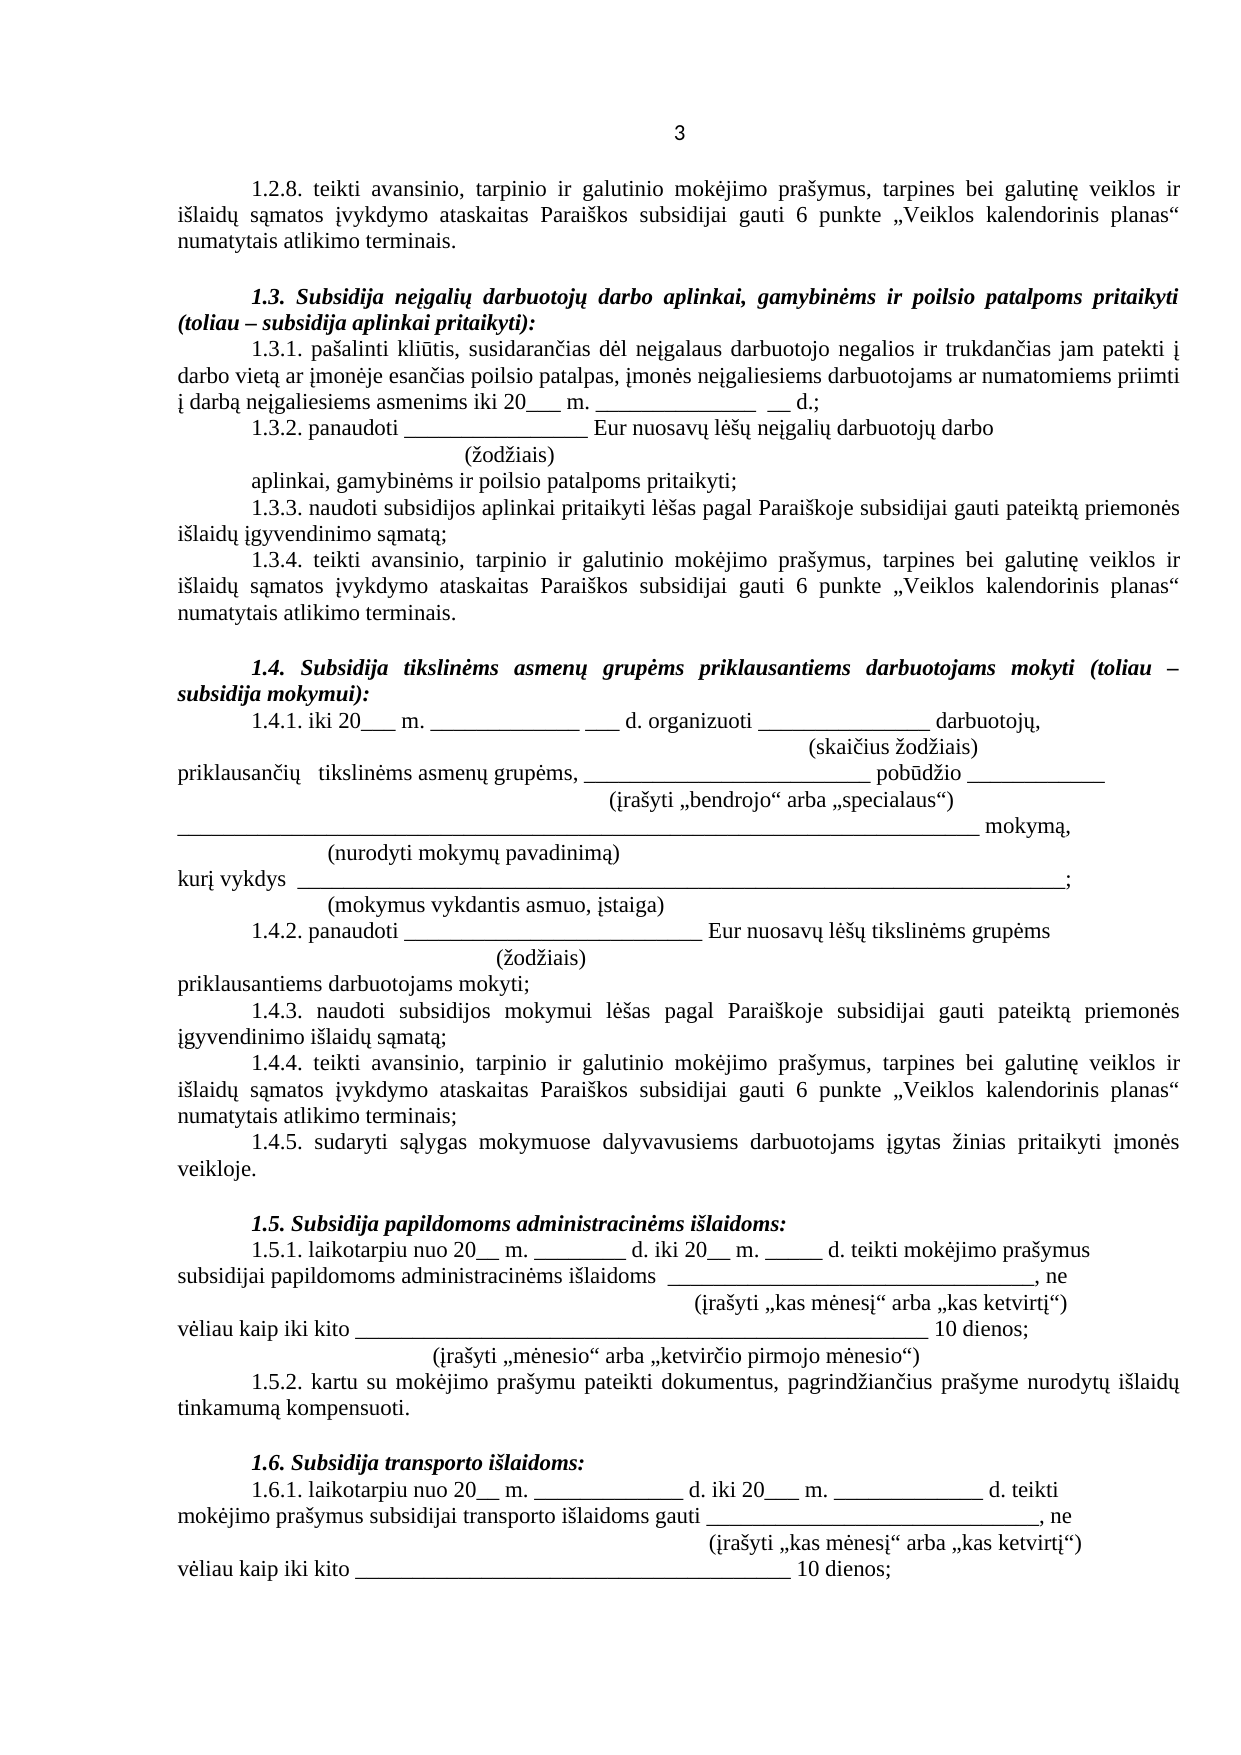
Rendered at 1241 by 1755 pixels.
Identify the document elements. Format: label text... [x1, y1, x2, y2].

text priklausantiems darbuotojams mokyti; [177, 970, 1181, 997]
text (mokymus vykdantis asmuo, įstaiga) [177, 891, 1181, 918]
text 1.6. Subsidija transporto išlaidoms: [177, 1449, 1181, 1476]
text 1.2.8. teikti avansinio, tarpinio ir galutinio mokėjimo prašymus, tarpines bei galutinę veiklos ir išlaidų sąmatos įvykdymo ataskaitas Paraiškos subsidijai gauti 6 punkte „Veiklos kalendorinis planas“ numatytais atlikimo terminais. [177, 175, 1181, 254]
text subsidijai papildomoms administracinėms išlaidoms ________________________________, ne [177, 1263, 1181, 1289]
text 1.4. Subsidija tikslinėms asmenų grupėms priklausantiems darbuotojams mokyti (toliau – subsidija mokymui): [177, 654, 1181, 707]
text 1.4.4. teikti avansinio, tarpinio ir galutinio mokėjimo prašymus, tarpines bei galutinę veiklos ir išlaidų sąmatos įvykdymo ataskaitas Paraiškos subsidijai gauti 6 punkte „Veiklos kalendorinis planas“ numatytais atlikimo terminais; [177, 1049, 1181, 1128]
text priklausančių tikslinėms asmenų grupėms, _________________________ pobūdžio ____________ [177, 759, 1181, 786]
text 1.3.3. naudoti subsidijos aplinkai pritaikyti lėšas pagal Paraiškoje subsidijai gauti pateiktą priemonės išlaidų įgyvendinimo sąmatą; [177, 493, 1181, 546]
text kurį vykdys ___________________________________________________________________; [177, 865, 1181, 891]
text (nurodyti mokymų pavadinimą) [177, 838, 1181, 865]
text (skaičius žodžiais) [177, 733, 1181, 759]
text 1.5. Subsidija papildomoms administracinėms išlaidoms: [177, 1210, 1181, 1236]
text (įrašyti „mėnesio“ arba „ketvirčio pirmojo mėnesio“) [177, 1342, 1181, 1368]
text 1.6.1. laikotarpiu nuo 20__ m. _____________ d. iki 20___ m. _____________ d. teikti [177, 1476, 1181, 1502]
text 1.3.1. pašalinti kliūtis, susidarančias dėl neįgalaus darbuotojo negalios ir trukdančias jam patekti į darbo vietą ar įmonėje esančias poilsio patalpas, įmonės neįgaliesiems darbuotojams ar numatomiems priimti į darbą neįgaliesiems asmenims iki 20___ m. ______________ __ d.; [177, 335, 1181, 414]
text (žodžiais) [177, 944, 1181, 970]
text (įrašyti „kas mėnesį“ arba „kas ketvirtį“) [177, 1289, 1181, 1315]
text 1.4.3. naudoti subsidijos mokymui lėšas pagal Paraiškoje subsidijai gauti pateiktą priemonės įgyvendinimo išlaidų sąmatą; [177, 997, 1181, 1049]
text 1.4.5. sudaryti sąlygas mokymuose dalyvavusiems darbuotojams įgytas žinias pritaikyti įmonės veikloje. [177, 1128, 1181, 1181]
text 1.4.1. iki 20___ m. _____________ ___ d. organizuoti _______________ darbuotojų, [177, 707, 1181, 733]
text mokėjimo prašymus subsidijai transporto išlaidoms gauti _____________________________, ne [177, 1502, 1181, 1528]
text 1.3. Subsidija neįgalių darbuotojų darbo aplinkai, gamybinėms ir poilsio patalpoms pritaikyti (toliau – subsidija aplinkai pritaikyti): [177, 283, 1181, 335]
text (žodžiais) [312, 441, 1181, 467]
text 1.3.4. teikti avansinio, tarpinio ir galutinio mokėjimo prašymus, tarpines bei galutinę veiklos ir išlaidų sąmatos įvykdymo ataskaitas Paraiškos subsidijai gauti 6 punkte „Veiklos kalendorinis planas“ numatytais atlikimo terminais. [177, 546, 1181, 625]
text (įrašyti „kas mėnesį“ arba „kas ketvirtį“) [583, 1528, 1181, 1555]
text 1.5.2. kartu su mokėjimo prašymu pateikti dokumentus, pagrindžiančius prašyme nurodytų išlaidų tinkamumą kompensuoti. [177, 1368, 1181, 1421]
text vėliau kaip iki kito ______________________________________ 10 dienos; [177, 1555, 1181, 1581]
text (įrašyti „bendrojo“ arba „specialaus“) [583, 786, 1181, 812]
text 1.3.2. panaudoti ________________ Eur nuosavų lėšų neįgalių darbuotojų darbo [177, 414, 1181, 441]
text 1.4.2. panaudoti __________________________ Eur nuosavų lėšų tikslinėms grupėms [177, 918, 1181, 944]
text vėliau kaip iki kito __________________________________________________ 10 dienos; [177, 1315, 1181, 1342]
text 1.5.1. laikotarpiu nuo 20__ m. ________ d. iki 20__ m. _____ d. teikti mokėjimo prašymus [177, 1236, 1181, 1263]
text aplinkai, gamybinėms ir poilsio patalpoms pritaikyti; [177, 467, 1181, 493]
text ______________________________________________________________________ mokymą, [177, 812, 1181, 838]
